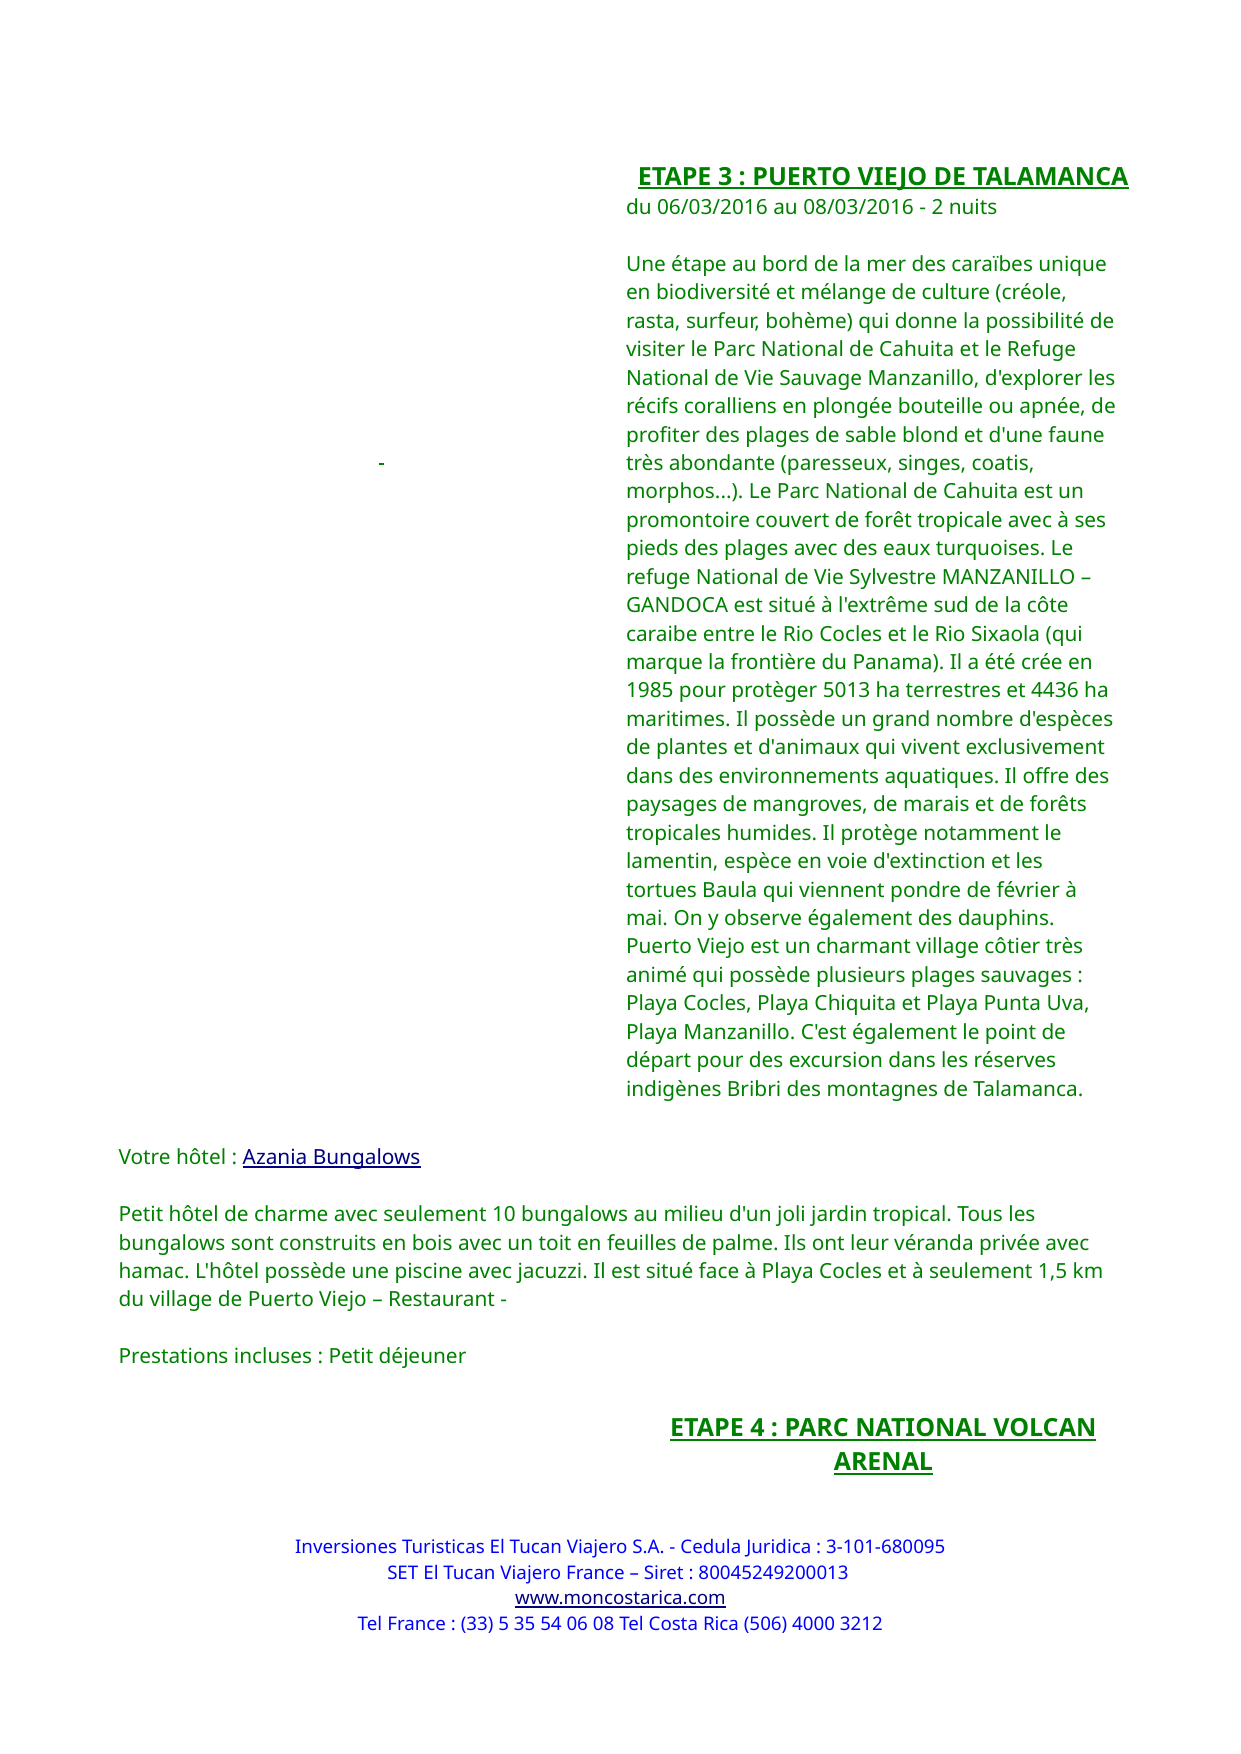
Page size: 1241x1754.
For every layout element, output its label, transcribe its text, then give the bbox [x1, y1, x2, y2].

table_header [118, 153, 620, 1108]
table_header [118, 1404, 620, 1484]
text Petit hôtel de charme avec seulement 10 bungalows au milieu d'un joli jardin tropical. Tous les bungalows sont construits en bois avec un toit en feuilles de palme. Ils ont leur véranda privée avec hamac. L'hôtel possède une piscine avec jacuzzi. Il est situé face à Playa Cocles et à seulement 1,5 km du village de Puerto Viejo – Restaurant - [118, 1199, 1122, 1313]
text Votre hôtel : Azania Bungalows [118, 1142, 1122, 1170]
table_header ETAPE 3 : PUERTO VIEJO DE TALAMANCA du 06/03/2016 au 08/03/2016 - 2 nuits Une étape au bord de la mer des caraïbes unique en biodiversité et mélange de culture (créole, rasta, surfeur, bohème) qui donne la possibilité de visiter le Parc National de Cahuita et le Refuge National de Vie Sauvage Manzanillo, d'explorer les récifs coralliens en plongée bouteille ou apnée, de profiter des plages de sable blond et d'une faune très abondante (paresseux, singes, coatis, morphos...). Le Parc National de Cahuita est un promontoire couvert de forêt tropicale avec à ses pieds des plages avec des eaux turquoises. Le refuge National de Vie Sylvestre MANZANILLO – GANDOCA est situé à l'extrême sud de la côte caraibe entre le Rio Cocles et le Rio Sixaola (qui marque la frontière du Panama). Il a été crée en 1985 pour protèger 5013 ha terrestres et 4436 ha maritimes. Il possède un grand nombre d'espèces de plantes et d'animaux qui vivent exclusivement dans des environnements aquatiques. Il offre des paysages de mangroves, de marais et de forêts tropicales humides. Il protège notamment le lamentin, espèce en voie d'extinction et les tortues Baula qui viennent pondre de février à mai. On y observe également des dauphins. Puerto Viejo est un charmant village côtier très animé qui possède plusieurs plages sauvages : Playa Cocles, Playa Chiquita et Playa Punta Uva, Playa Manzanillo. C'est également le point de départ pour des excursion dans les réserves indigènes Bribri des montagnes de Talamanca. [620, 153, 1122, 1108]
table_header ETAPE 4 : PARC NATIONAL VOLCAN ARENAL [620, 1404, 1122, 1484]
text Prestations incluses : Petit déjeuner [118, 1342, 1122, 1370]
